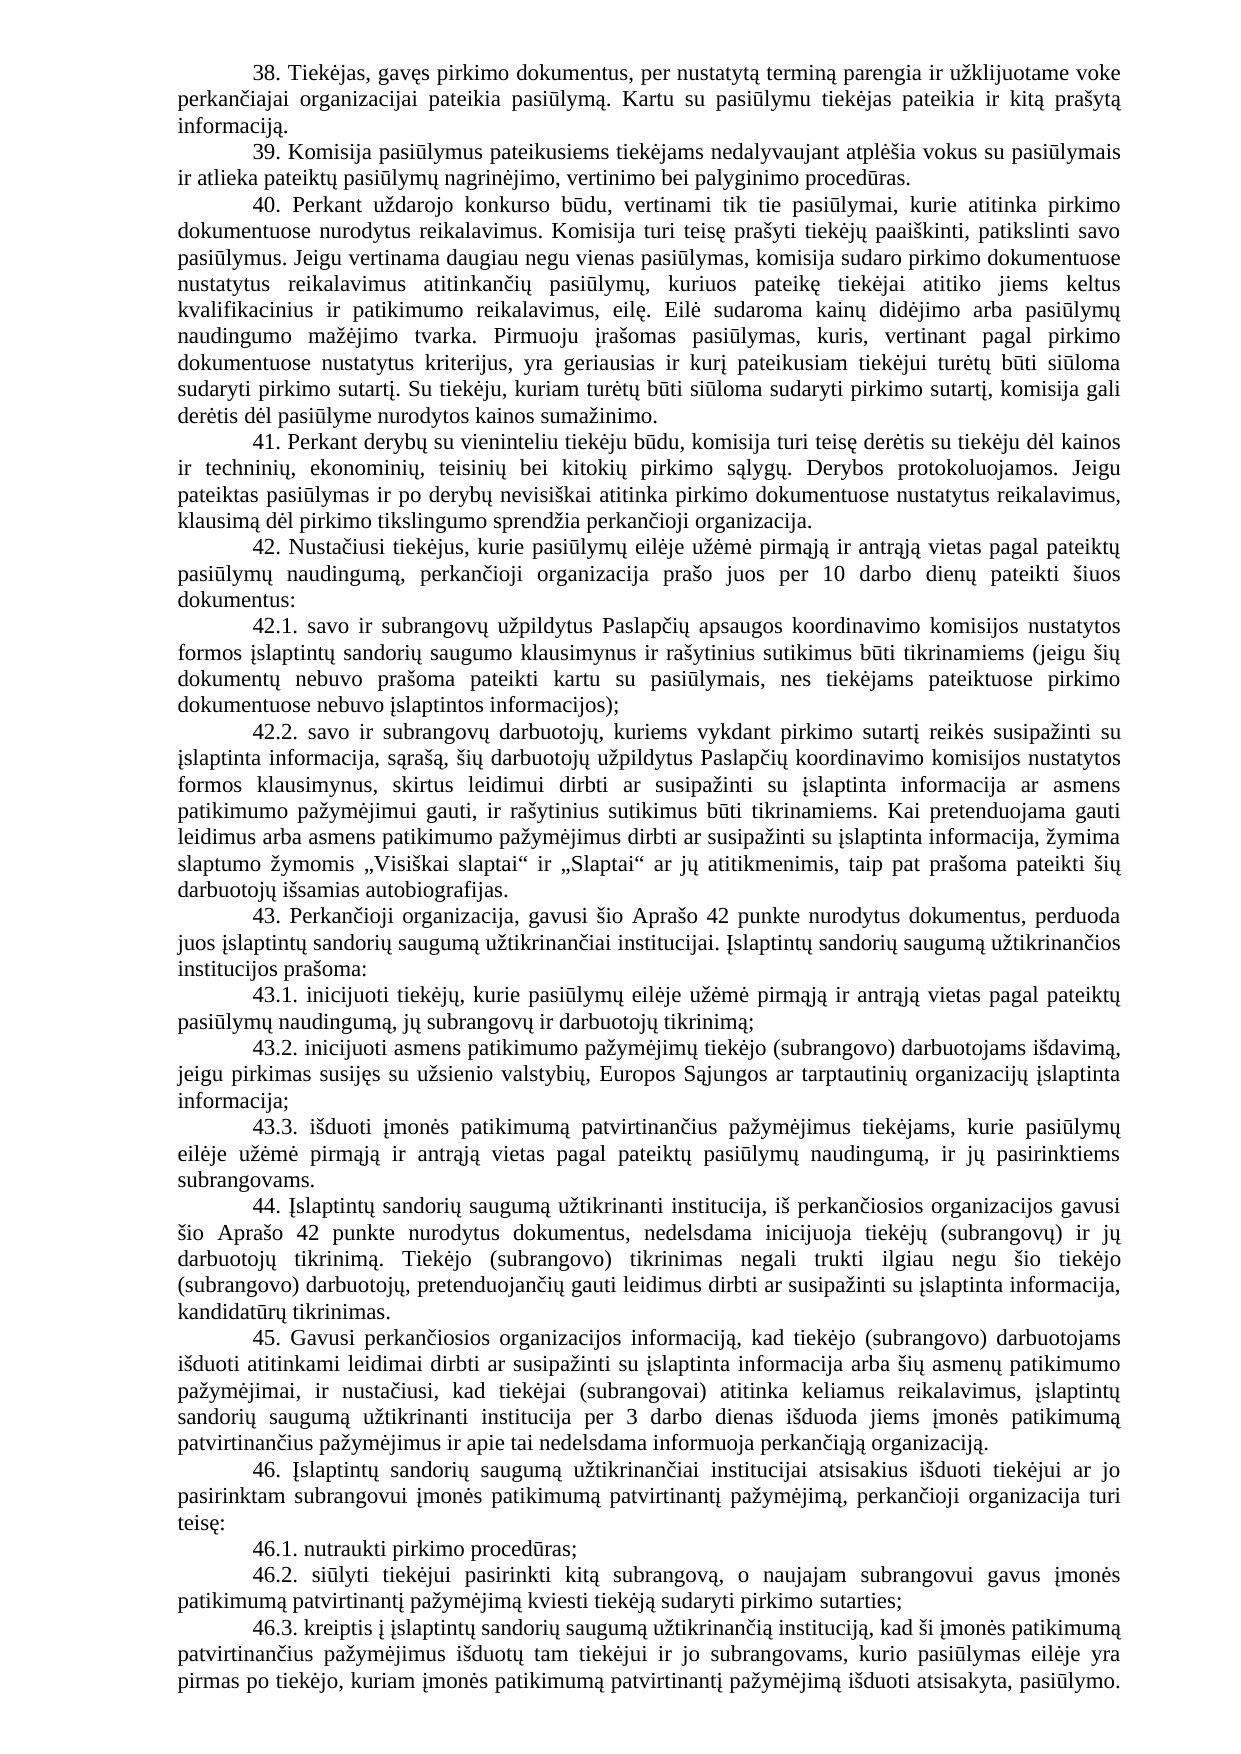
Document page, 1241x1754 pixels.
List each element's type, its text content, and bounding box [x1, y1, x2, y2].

text 44. Įslaptintų sandorių saugumą užtikrinanti institucija, iš perkančiosios organizacijos gavusi šio Aprašo 42 punkte nurodytus dokumentus, nedelsdama inicijuoja tiekėjų (subrangovų) ir jų darbuotojų tikrinimą. Tiekėjo (subrangovo) tikrinimas negali trukti ilgiau negu šio tiekėjo (subrangovo) darbuotojų, pretenduojančių gauti leidimus dirbti ar susipažinti su įslaptinta informacija, kandidatūrų tikrinimas. [177, 1192, 1122, 1324]
text 43.2. inicijuoti asmens patikimumo pažymėjimų tiekėjo (subrangovo) darbuotojams išdavimą, jeigu pirkimas susijęs su užsienio valstybių, Europos Sąjungos ar tarptautinių organizacijų įslaptinta informacija; [177, 1034, 1122, 1113]
text 40. Perkant uždarojo konkurso būdu, vertinami tik tie pasiūlymai, kurie atitinka pirkimo dokumentuose nurodytus reikalavimus. Komisija turi teisę prašyti tiekėjų paaiškinti, patikslinti savo pasiūlymus. Jeigu vertinama daugiau negu vienas pasiūlymas, komisija sudaro pirkimo dokumentuose nustatytus reikalavimus atitinkančių pasiūlymų, kuriuos pateikę tiekėjai atitiko jiems keltus kvalifikacinius ir patikimumo reikalavimus, eilę. Eilė sudaroma kainų didėjimo arba pasiūlymų naudingumo mažėjimo tvarka. Pirmuoju įrašomas pasiūlymas, kuris, vertinant pagal pirkimo dokumentuose nustatytus kriterijus, yra geriausias ir kurį pateikusiam tiekėjui turėtų būti siūloma sudaryti pirkimo sutartį. Su tiekėju, kuriam turėtų būti siūloma sudaryti pirkimo sutartį, komisija gali derėtis dėl pasiūlyme nurodytos kainos sumažinimo. [177, 191, 1122, 428]
text 41. Perkant derybų su vieninteliu tiekėju būdu, komisija turi teisę derėtis su tiekėju dėl kainos ir techninių, ekonominių, teisinių bei kitokių pirkimo sąlygų. Derybos protokoluojamos. Jeigu pateiktas pasiūlymas ir po derybų nevisiškai atitinka pirkimo dokumentuose nustatytus reikalavimus, klausimą dėl pirkimo tikslingumo sprendžia perkančioji organizacija. [177, 428, 1122, 533]
text 46.1. nutraukti pirkimo procedūras; [177, 1535, 1122, 1561]
text 42.1. savo ir subrangovų užpildytus Paslapčių apsaugos koordinavimo komisijos nustatytos formos įslaptintų sandorių saugumo klausimynus ir rašytinius sutikimus būti tikrinamiems (jeigu šių dokumentų nebuvo prašoma pateikti kartu su pasiūlymais, nes tiekėjams pateiktuose pirkimo dokumentuose nebuvo įslaptintos informacijos); [177, 612, 1122, 718]
text 46.2. siūlyti tiekėjui pasirinkti kitą subrangovą, o naujajam subrangovui gavus įmonės patikimumą patvirtinantį pažymėjimą kviesti tiekėją sudaryti pirkimo sutarties; [177, 1561, 1122, 1614]
text 43.1. inicijuoti tiekėjų, kurie pasiūlymų eilėje užėmė pirmąją ir antrąją vietas pagal pateiktų pasiūlymų naudingumą, jų subrangovų ir darbuotojų tikrinimą; [177, 981, 1122, 1034]
text 45. Gavusi perkančiosios organizacijos informaciją, kad tiekėjo (subrangovo) darbuotojams išduoti atitinkami leidimai dirbti ar susipažinti su įslaptinta informacija arba šių asmenų patikimumo pažymėjimai, ir nustačiusi, kad tiekėjai (subrangovai) atitinka keliamus reikalavimus, įslaptintų sandorių saugumą užtikrinanti institucija per 3 darbo dienas išduoda jiems įmonės patikimumą patvirtinančius pažymėjimus ir apie tai nedelsdama informuoja perkančiąją organizaciją. [177, 1324, 1122, 1456]
text 46. Įslaptintų sandorių saugumą užtikrinančiai institucijai atsisakius išduoti tiekėjui ar jo pasirinktam subrangovui įmonės patikimumą patvirtinantį pažymėjimą, perkančioji organizacija turi teisę: [177, 1456, 1122, 1535]
text 46.3. kreiptis į įslaptintų sandorių saugumą užtikrinančią instituciją, kad ši įmonės patikimumą patvirtinančius pažymėjimus išduotų tam tiekėjui ir jo subrangovams, kurio pasiūlymas eilėje yra pirmas po tiekėjo, kuriam įmonės patikimumą patvirtinantį pažymėjimą išduoti atsisakyta, pasiūlymo. [177, 1614, 1122, 1693]
text 43.3. išduoti įmonės patikimumą patvirtinančius pažymėjimus tiekėjams, kurie pasiūlymų eilėje užėmė pirmąją ir antrąją vietas pagal pateiktų pasiūlymų naudingumą, ir jų pasirinktiems subrangovams. [177, 1113, 1122, 1192]
text 42.2. savo ir subrangovų darbuotojų, kuriems vykdant pirkimo sutartį reikės susipažinti su įslaptinta informacija, sąrašą, šių darbuotojų užpildytus Paslapčių koordinavimo komisijos nustatytos formos klausimynus, skirtus leidimui dirbti ar susipažinti su įslaptinta informacija ar asmens patikimumo pažymėjimui gauti, ir rašytinius sutikimus būti tikrinamiems. Kai pretenduojama gauti leidimus arba asmens patikimumo pažymėjimus dirbti ar susipažinti su įslaptinta informacija, žymima slaptumo žymomis „Visiškai slaptai“ ir „Slaptai“ ar jų atitikmenimis, taip pat prašoma pateikti šių darbuotojų išsamias autobiografijas. [177, 718, 1122, 902]
text 42. Nustačiusi tiekėjus, kurie pasiūlymų eilėje užėmė pirmąją ir antrąją vietas pagal pateiktų pasiūlymų naudingumą, perkančioji organizacija prašo juos per 10 darbo dienų pateikti šiuos dokumentus: [177, 533, 1122, 612]
text 38. Tiekėjas, gavęs pirkimo dokumentus, per nustatytą terminą parengia ir užklijuotame voke perkančiajai organizacijai pateikia pasiūlymą. Kartu su pasiūlymu tiekėjas pateikia ir kitą prašytą informaciją. [177, 59, 1122, 138]
text 43. Perkančioji organizacija, gavusi šio Aprašo 42 punkte nurodytus dokumentus, perduoda juos įslaptintų sandorių saugumą užtikrinančiai institucijai. Įslaptintų sandorių saugumą užtikrinančios institucijos prašoma: [177, 902, 1122, 981]
text 39. Komisija pasiūlymus pateikusiems tiekėjams nedalyvaujant atplėšia vokus su pasiūlymais ir atlieka pateiktų pasiūlymų nagrinėjimo, vertinimo bei palyginimo procedūras. [177, 138, 1122, 191]
